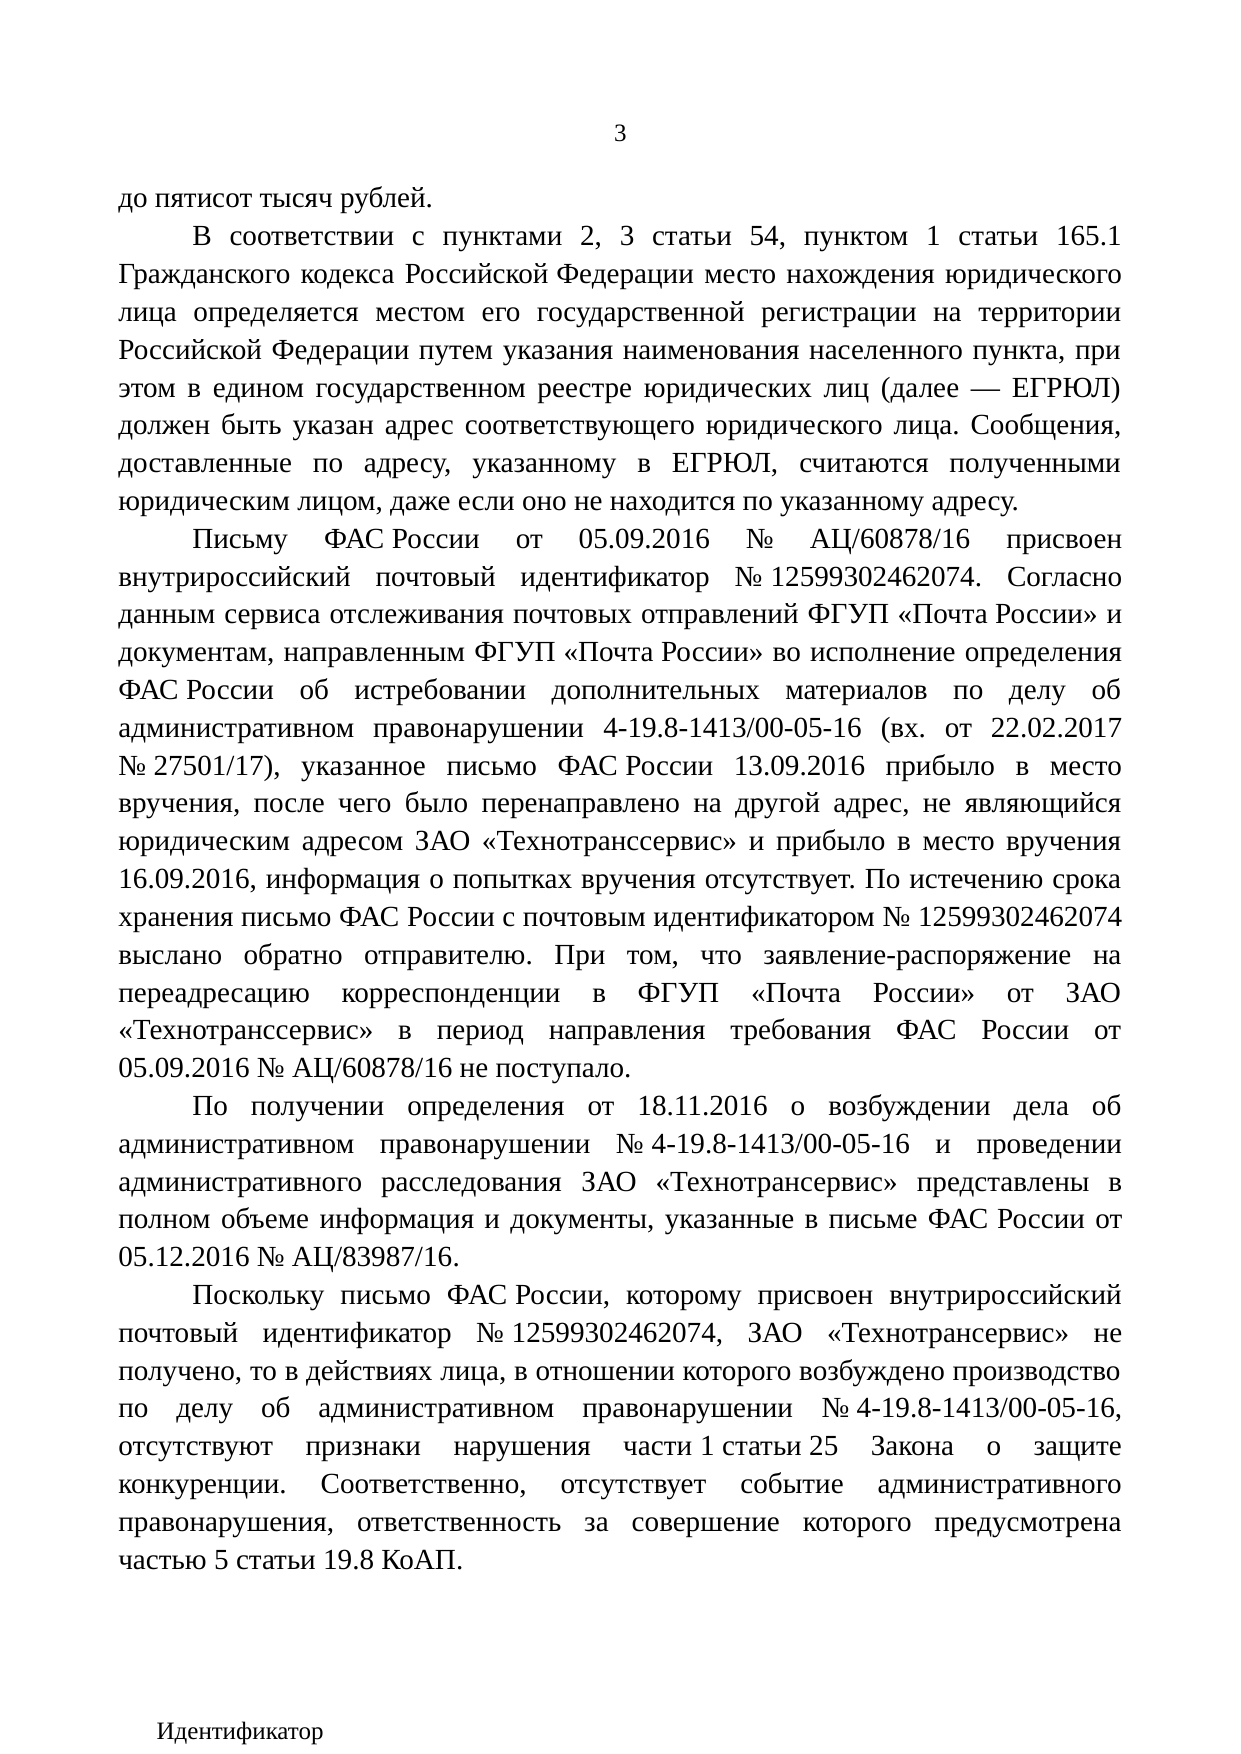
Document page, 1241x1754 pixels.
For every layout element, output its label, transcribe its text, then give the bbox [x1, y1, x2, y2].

text По получении определения от 18.11.2016 о возбуждении дела об административном правонарушении № 4-19.8-1413/00-05-16 и проведении административного расследования ЗАО «Технотрансервис» представлены в полном объеме информация и документы, указанные в письме ФАС России от 05.12.2016 № АЦ/83987/16. [118, 1084, 1122, 1273]
text до пятисот тысяч рублей. [118, 176, 1122, 214]
text В соответствии с пунктами 2, 3 статьи 54, пунктом 1 статьи 165.1 Гражданского кодекса Российской Федерации место нахождения юридического лица определяется местом его государственной регистрации на территории Российской Федерации путем указания наименования населенного пункта, при этом в едином государственном реестре юридических лиц (далее — ЕГРЮЛ) должен быть указан адрес соответствующего юридического лица. Сообщения, доставленные по адресу, указанному в ЕГРЮЛ, считаются полученными юридическим лицом, даже если оно не находится по указанному адресу. [118, 214, 1122, 517]
text Поскольку письмо ФАС России, которому присвоен внутрироссийский почтовый идентификатор № 12599302462074, ЗАО «Технотрансервис» не получено, то в действиях лица, в отношении которого возбуждено производство по делу об административном правонарушении № 4-19.8-1413/00-05-16, отсутствуют признаки нарушения части 1 статьи 25 Закона о защите конкуренции. Соответственно, отсутствует событие административного правонарушения, ответственность за совершение которого предусмотрена частью 5 статьи 19.8 КоАП. [118, 1273, 1122, 1575]
text Письму ФАС России от 05.09.2016 № АЦ/60878/16 присвоен внутрироссийский почтовый идентификатор № 12599302462074. Согласно данным сервиса отслеживания почтовых отправлений ФГУП «Почта России» и документам, направленным ФГУП «Почта России» во исполнение определения ФАС России об истребовании дополнительных материалов по делу об административном правонарушении 4-19.8-1413/00-05-16 (вх. от 22.02.2017 № 27501/17), указанное письмо ФАС России 13.09.2016 прибыло в место вручения, после чего было перенаправлено на другой адрес, не являющийся юридическим адресом ЗАО «Технотранссервис» и прибыло в место вручения 16.09.2016, информация о попытках вручения отсутствует. По истечению срока хранения письмо ФАС России с почтовым идентификатором № 12599302462074 выслано обратно отправителю. При том, что заявление-распоряжение на переадресацию корреспонденции в ФГУП «Почта России» от ЗАО «Технотранссервис» в период направления требования ФАС России от 05.09.2016 № АЦ/60878/16 не поступало. [118, 517, 1122, 1084]
